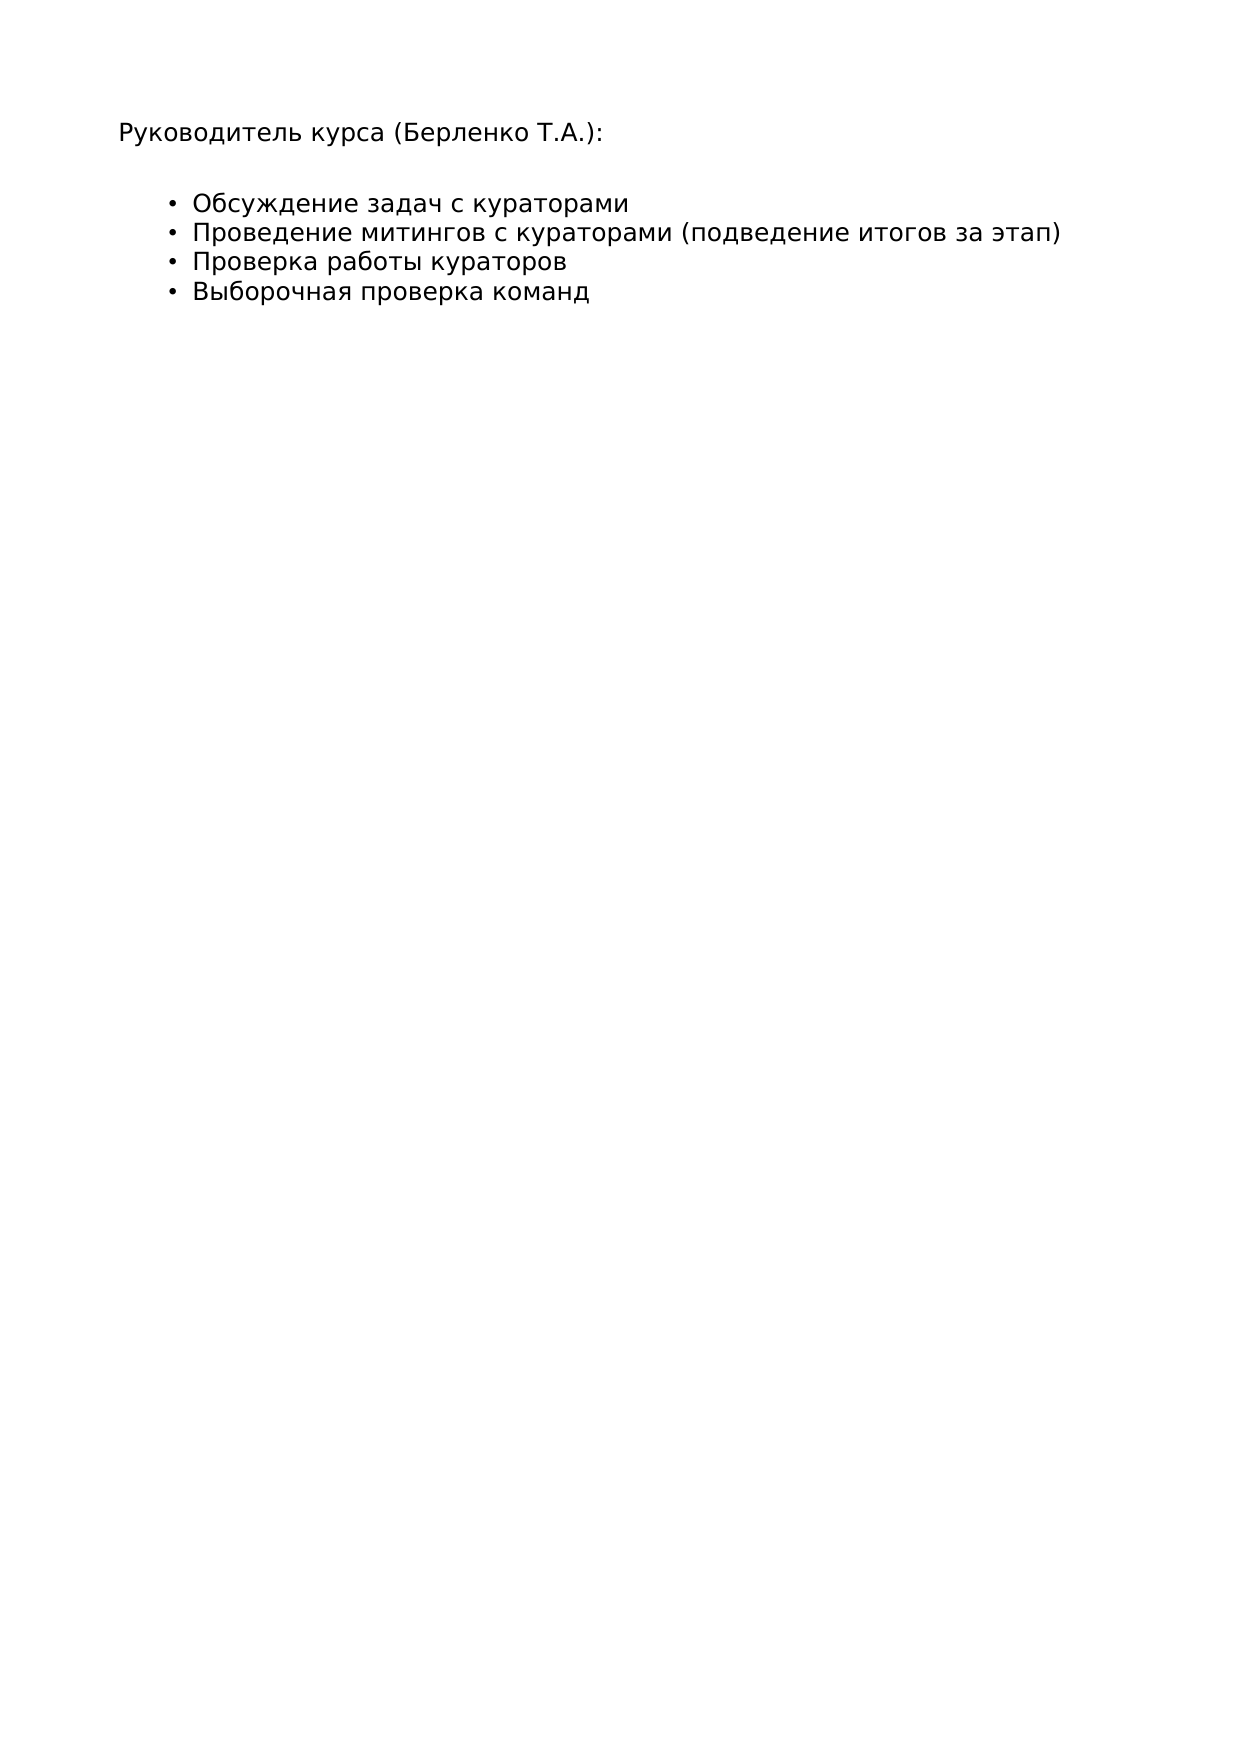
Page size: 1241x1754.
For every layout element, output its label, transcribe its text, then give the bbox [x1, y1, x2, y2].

list Проверка работы кураторов [177, 248, 1122, 277]
text Руководитель курса (Берленко Т.А.): [118, 118, 1122, 147]
list Обсуждение задач с кураторами [177, 189, 1122, 218]
list Выборочная проверка команд [177, 277, 1122, 306]
list Проведение митингов с кураторами (подведение итогов за этап) [177, 218, 1122, 248]
